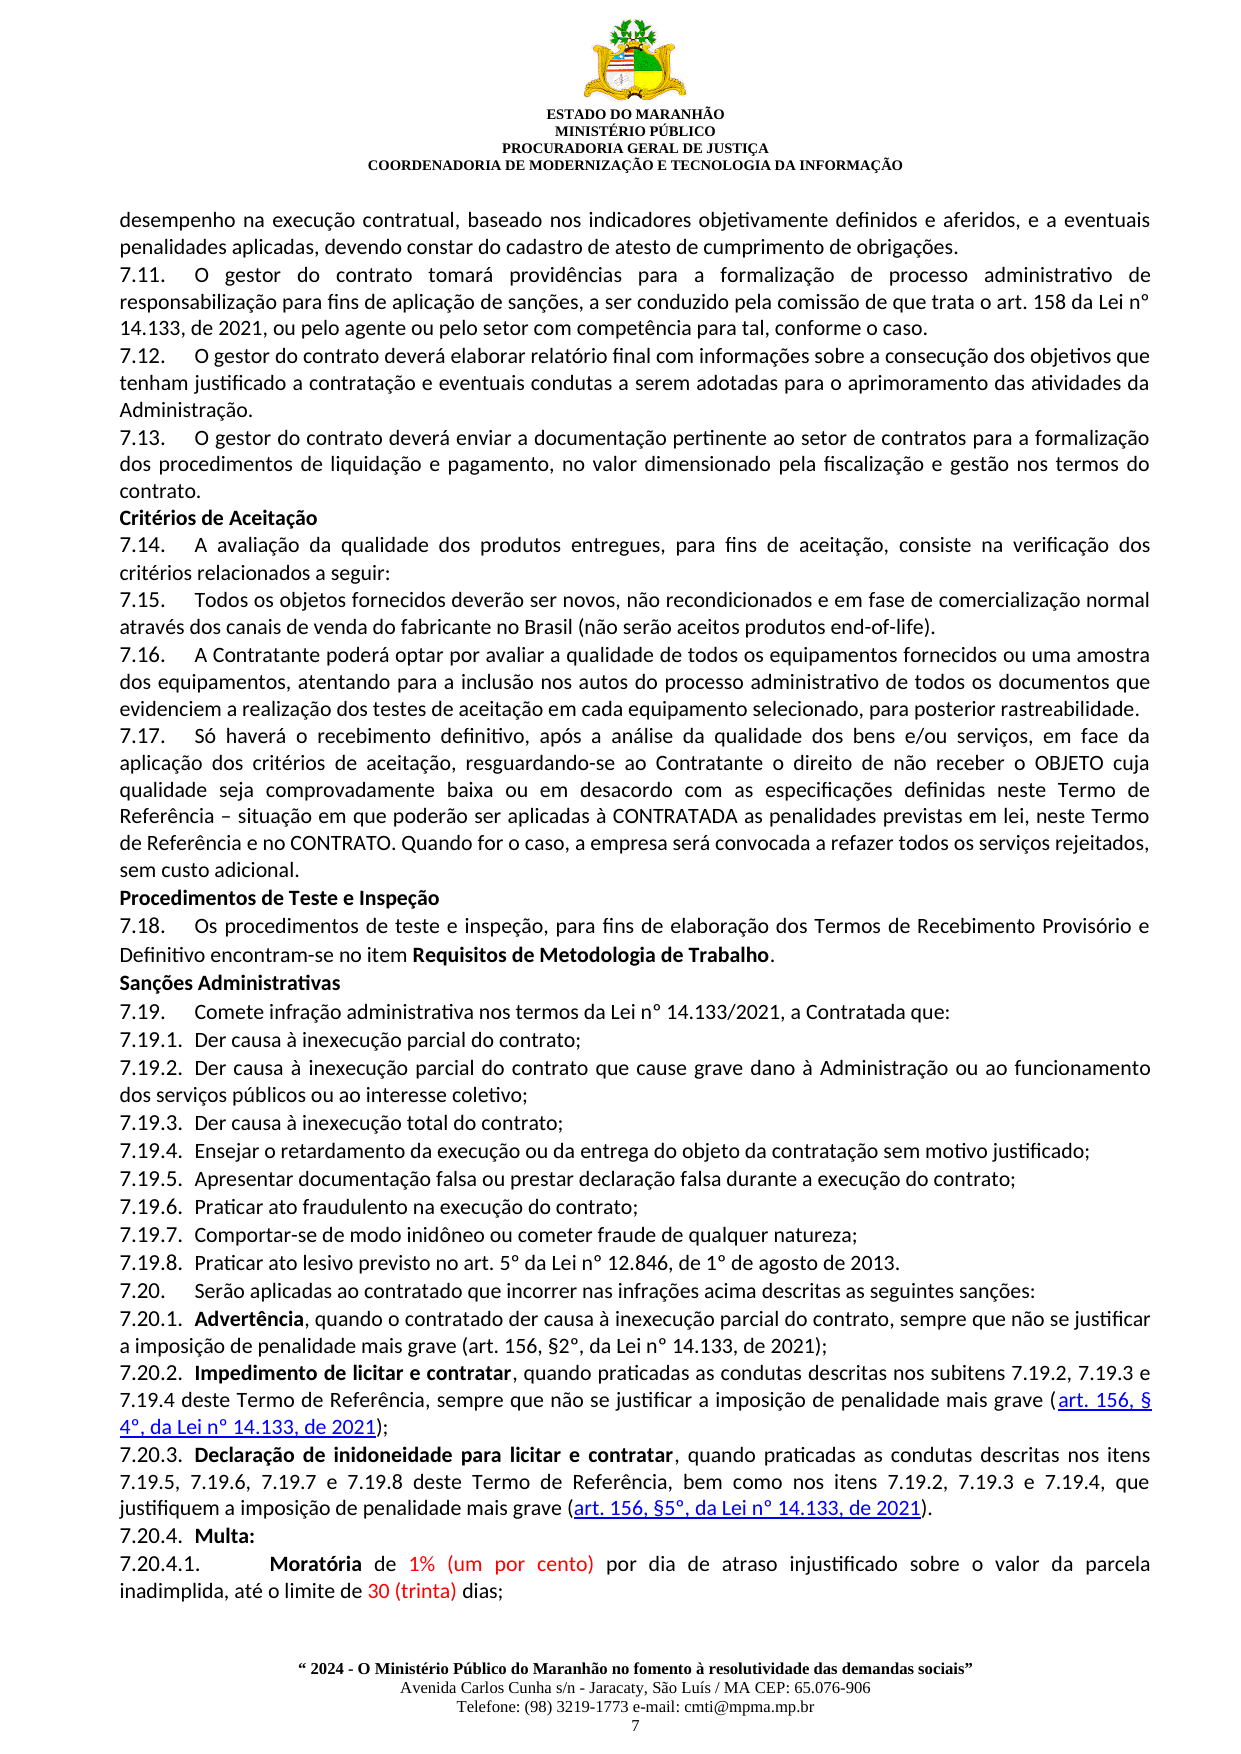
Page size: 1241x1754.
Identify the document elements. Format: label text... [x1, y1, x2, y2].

text Critérios de Aceitação [119, 504, 1152, 531]
list Ensejar o retardamento da execução ou da entrega do objeto da contratação sem motivo justificado; [119, 1136, 1152, 1164]
list Praticar ato fraudulento na execução do contrato; [119, 1192, 1152, 1220]
text Sanções Administrativas [119, 968, 1152, 997]
text Procedimentos de Teste e Inspeção [119, 883, 1152, 911]
list Der causa à inexecução parcial do contrato; [119, 1025, 1152, 1053]
list Moratória de 1% (um por cento) por dia de atraso injustificado sobre o valor da parcela inadimplida, até o limite de 30 (trinta) dias; [119, 1549, 1152, 1604]
list Praticar ato lesivo previsto no art. 5º da Lei nº 12.846, de 1º de agosto de 2013. [119, 1248, 1152, 1276]
list A avaliação da qualidade dos produtos entregues, para fins de aceitação, consiste na verificação dos critérios relacionados a seguir: [119, 531, 1152, 585]
list Só haverá o recebimento definitivo, após a análise da qualidade dos bens e/ou serviços, em face da aplicação dos critérios de aceitação, resguardando-se ao Contratante o direito de não receber o OBJETO cuja qualidade seja comprovadamente baixa ou em desacordo com as especificações definidas neste Termo de Referência – situação em que poderão ser aplicadas à CONTRATADA as penalidades previstas em lei, neste Termo de Referência e no CONTRATO. Quando for o caso, a empresa será convocada a refazer todos os serviços rejeitados, sem custo adicional. [119, 721, 1152, 883]
list A Contratante poderá optar por avaliar a qualidade de todos os equipamentos fornecidos ou uma amostra dos equipamentos, atentando para a inclusão nos autos do processo administrativo de todos os documentos que evidenciem a realização dos testes de aceitação em cada equipamento selecionado, para posterior rastreabilidade. [119, 640, 1152, 721]
list Der causa à inexecução parcial do contrato que cause grave dano à Administração ou ao funcionamento dos serviços públicos ou ao interesse coletivo; [119, 1053, 1152, 1108]
list O gestor do contrato tomará providências para a formalização de processo administrativo de responsabilização para fins de aplicação de sanções, a ser conduzido pela comissão de que trata o art. 158 da Lei nº 14.133, de 2021, ou pelo agente ou pelo setor com competência para tal, conforme o caso. [119, 260, 1152, 341]
list Os procedimentos de teste e inspeção, para fins de elaboração dos Termos de Recebimento Provisório e Definitivo encontram-se no item Requisitos de Metodologia de Trabalho. [119, 911, 1152, 968]
list Impedimento de licitar e contratar, quando praticadas as condutas descritas nos subitens 7.19.2, 7.19.3 e 7.19.4 deste Termo de Referência, sempre que não se justificar a imposição de penalidade mais grave (art. 156, § 4º, da Lei nº 14.133, de 2021); [119, 1358, 1152, 1440]
list Der causa à inexecução total do contrato; [119, 1108, 1152, 1136]
list Todos os objetos fornecidos deverão ser novos, não recondicionados e em fase de comercialização normal através dos canais de venda do fabricante no Brasil (não serão aceitos produtos end-of-life). [119, 585, 1152, 640]
list Comportar-se de modo inidôneo ou cometer fraude de qualquer natureza; [119, 1220, 1152, 1248]
list O gestor do contrato deverá elaborar relatório final com informações sobre a consecução dos objetivos que tenham justificado a contratação e eventuais condutas a serem adotadas para o aprimoramento das atividades da Administração. [119, 341, 1152, 423]
list Advertência, quando o contratado der causa à inexecução parcial do contrato, sempre que não se justificar a imposição de penalidade mais grave (art. 156, §2º, da Lei nº 14.133, de 2021); [119, 1304, 1152, 1358]
list Apresentar documentação falsa ou prestar declaração falsa durante a execução do contrato; [119, 1164, 1152, 1192]
list Multa: [119, 1521, 1152, 1549]
list O gestor do contrato deverá enviar a documentação pertinente ao setor de contratos para a formalização dos procedimentos de liquidação e pagamento, no valor dimensionado pela fiscalização e gestão nos termos do contrato. [119, 423, 1152, 504]
list Comete infração administrativa nos termos da Lei nº 14.133/2021, a Contratada que: [119, 997, 1152, 1025]
list Declaração de inidoneidade para licitar e contratar, quando praticadas as condutas descritas nos itens 7.19.5, 7.19.6, 7.19.7 e 7.19.8 deste Termo de Referência, bem como nos itens 7.19.2, 7.19.3 e 7.19.4, que justifiquem a imposição de penalidade mais grave (art. 156, §5º, da Lei nº 14.133, de 2021). [119, 1440, 1152, 1521]
list desempenho na execução contratual, baseado nos indicadores objetivamente definidos e aferidos, e a eventuais penalidades aplicadas, devendo constar do cadastro de atesto de cumprimento de obrigações. [119, 207, 1152, 260]
list Serão aplicadas ao contratado que incorrer nas infrações acima descritas as seguintes sanções: [119, 1276, 1152, 1304]
